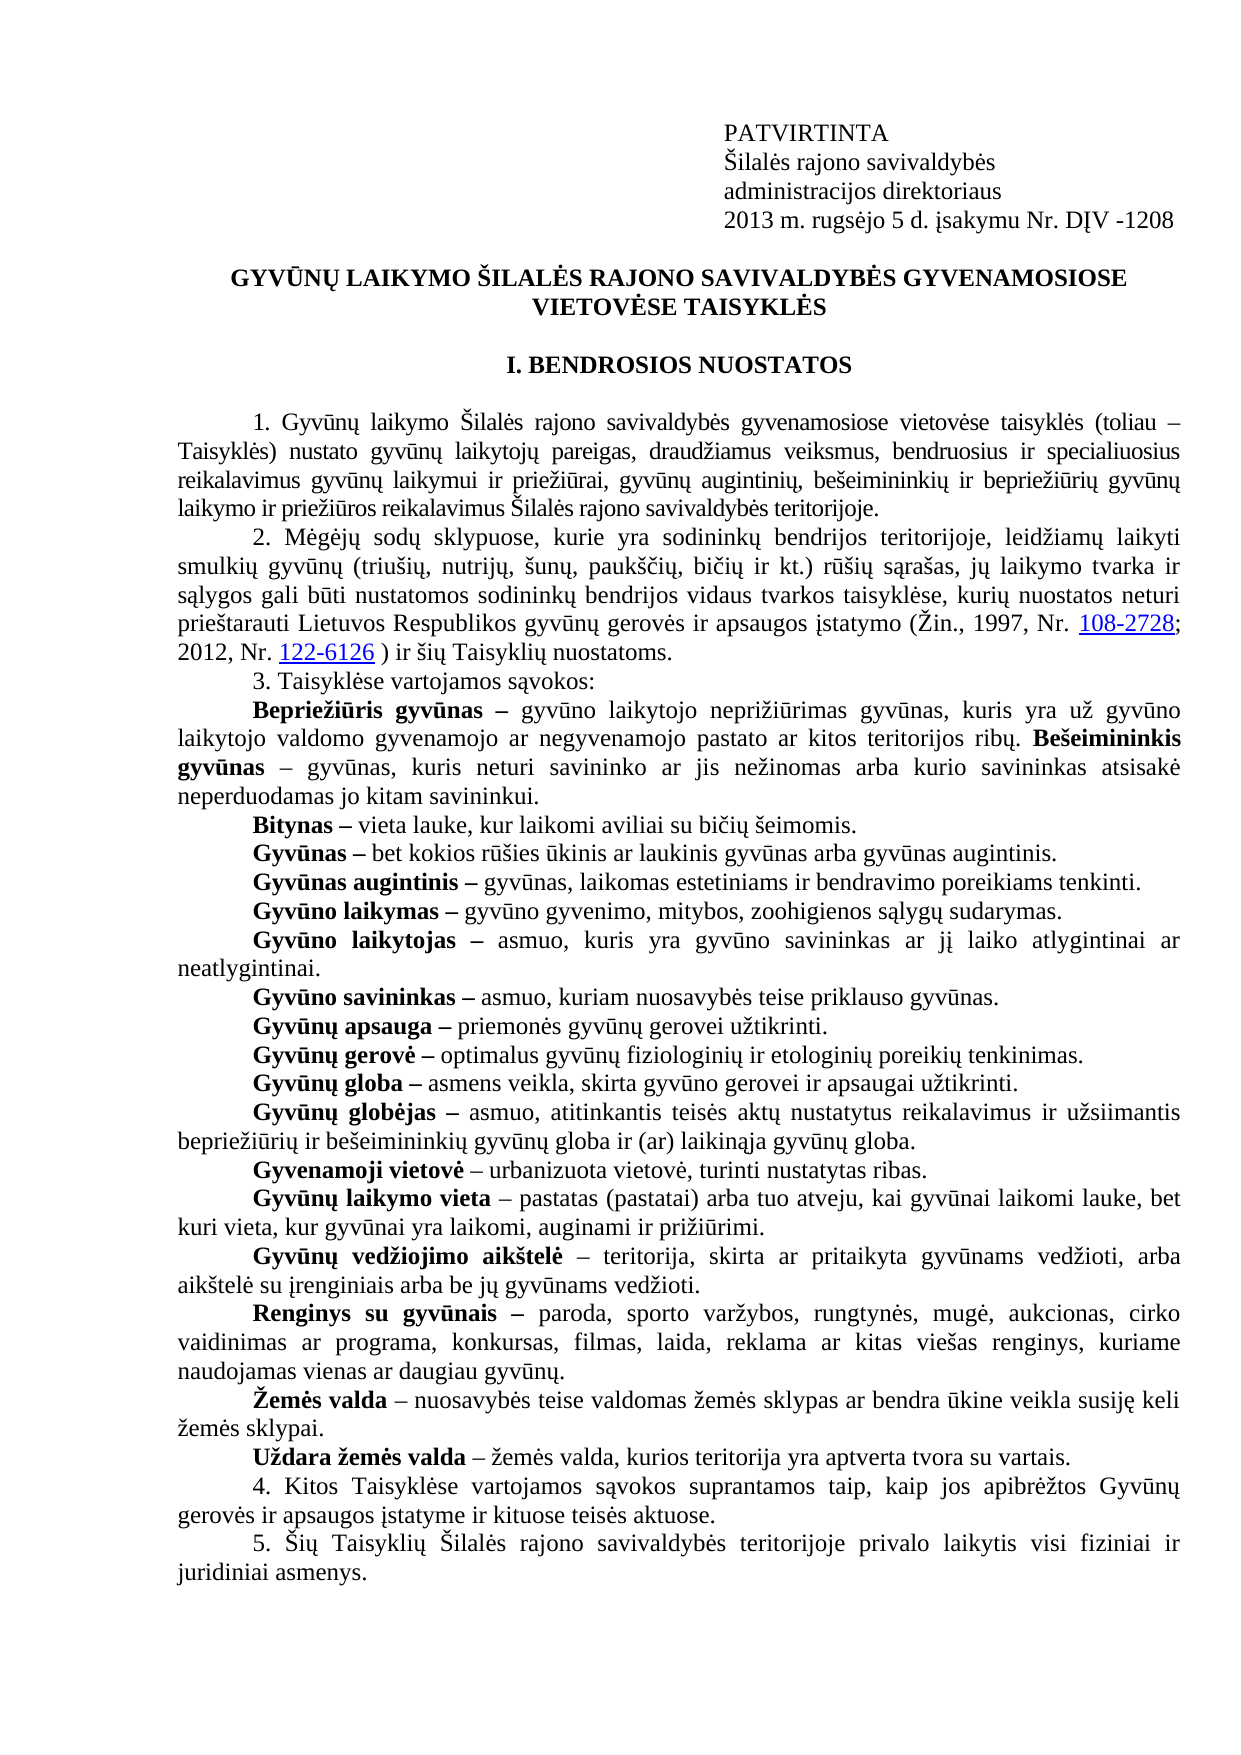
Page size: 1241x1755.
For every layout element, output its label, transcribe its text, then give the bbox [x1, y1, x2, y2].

text 2. Mėgėjų sodų sklypuose, kurie yra sodininkų bendrijos teritorijoje, leidžiamų laikyti smulkių gyvūnų (triušių, nutrijų, šunų, paukščių, bičių ir kt.) rūšių sąrašas, jų laikymo tvarka ir sąlygos gali būti nustatomos sodininkų bendrijos vidaus tvarkos taisyklėse, kurių nuostatos neturi prieštarauti Lietuvos Respublikos gyvūnų gerovės ir apsaugos įstatymo (Žin., 1997, Nr. 108-2728; 2012, Nr. 122-6126 ) ir šių Taisyklių nuostatoms. [177, 522, 1181, 666]
text Gyvūno laikymas – gyvūno gyvenimo, mitybos, zoohigienos sąlygų sudarymas. [177, 896, 1181, 925]
text 2013 m. rugsėjo 5 d. įsakymu Nr. DĮV -1208 [177, 205, 1193, 234]
text Gyvūnas augintinis – gyvūnas, laikomas estetiniams ir bendravimo poreikiams tenkinti. [177, 867, 1181, 896]
text Gyvūnų globa – asmens veikla, skirta gyvūno gerovei ir apsaugai užtikrinti. [177, 1068, 1181, 1097]
text Gyvūnų apsauga – priemonės gyvūnų gerovei užtikrinti. [177, 1011, 1181, 1040]
text Gyvūno savininkas – asmuo, kuriam nuosavybės teise priklauso gyvūnas. [177, 982, 1181, 1011]
text GYVŪNŲ LAIKYMO ŠILALĖS RAJONO SAVIVALDYBĖS GYVENAMOSIOSE VIETOVĖSE TAISYKLĖS [177, 263, 1181, 321]
text Gyvūnų laikymo vieta – pastatas (pastatai) arba tuo atveju, kai gyvūnai laikomi lauke, bet kuri vieta, kur gyvūnai yra laikomi, auginami ir prižiūrimi. [177, 1183, 1181, 1241]
text Gyvūnų gerovė – optimalus gyvūnų fiziologinių ir etologinių poreikių tenkinimas. [177, 1040, 1181, 1068]
text Uždara žemės valda – žemės valda, kurios teritorija yra aptverta tvora su vartais. [177, 1442, 1181, 1471]
text Renginys su gyvūnais – paroda, sporto varžybos, rungtynės, mugė, aukcionas, cirko vaidinimas ar programa, konkursas, filmas, laida, reklama ar kitas viešas renginys, kuriame naudojamas vienas ar daugiau gyvūnų. [177, 1298, 1181, 1385]
text 4. Kitos Taisyklėse vartojamos sąvokos suprantamos taip, kaip jos apibrėžtos Gyvūnų gerovės ir apsaugos įstatyme ir kituose teisės aktuose. [177, 1471, 1181, 1528]
text administracijos direktoriaus [177, 176, 1193, 205]
text Gyvūno laikytojas – asmuo, kuris yra gyvūno savininkas ar jį laiko atlygintinai ar neatlygintinai. [177, 925, 1181, 982]
text 1. Gyvūnų laikymo Šilalės rajono savivaldybės gyvenamosiose vietovėse taisyklės (toliau – Taisyklės) nustato gyvūnų laikytojų pareigas, draudžiamus veiksmus, bendruosius ir specialiuosius reikalavimus gyvūnų laikymui ir priežiūrai, gyvūnų augintinių, bešeimininkių ir bepriežiūrių gyvūnų laikymo ir priežiūros reikalavimus Šilalės rajono savivaldybės teritorijoje. [177, 407, 1181, 522]
text Gyvūnas – bet kokios rūšies ūkinis ar laukinis gyvūnas arba gyvūnas augintinis. [177, 838, 1181, 867]
text PATVIRTINTA [723, 118, 1181, 147]
text Žemės valda – nuosavybės teise valdomas žemės sklypas ar bendra ūkine veikla susiję keli žemės sklypai. [177, 1385, 1181, 1442]
text Gyvūnų globėjas – asmuo, atitinkantis teisės aktų nustatytus reikalavimus ir užsiimantis bepriežiūrių ir bešeimininkių gyvūnų globa ir (ar) laikinąja gyvūnų globa. [177, 1097, 1181, 1155]
text 3. Taisyklėse vartojamos sąvokos: [177, 666, 1181, 695]
text 5. Šių Taisyklių Šilalės rajono savivaldybės teritorijoje privalo laikytis visi fiziniai ir juridiniai asmenys. [177, 1528, 1181, 1586]
text Bepriežiūris gyvūnas – gyvūno laikytojo neprižiūrimas gyvūnas, kuris yra už gyvūno laikytojo valdomo gyvenamojo ar negyvenamojo pastato ar kitos teritorijos ribų. Bešeimininkis gyvūnas – gyvūnas, kuris neturi savininko ar jis nežinomas arba kurio savininkas atsisakė neperduodamas jo kitam savininkui. [177, 695, 1181, 810]
text Gyvūnų vedžiojimo aikštelė – teritorija, skirta ar pritaikyta gyvūnams vedžioti, arba aikštelė su įrenginiais arba be jų gyvūnams vedžioti. [177, 1241, 1181, 1298]
text Šilalės rajono savivaldybės [177, 147, 1193, 176]
text Gyvenamoji vietovė – urbanizuota vietovė, turinti nustatytas ribas. [177, 1155, 1181, 1183]
text Bitynas – vieta lauke, kur laikomi aviliai su bičių šeimomis. [177, 810, 1181, 838]
text I. BENDROSIOS NUOSTATOS [177, 350, 1181, 378]
